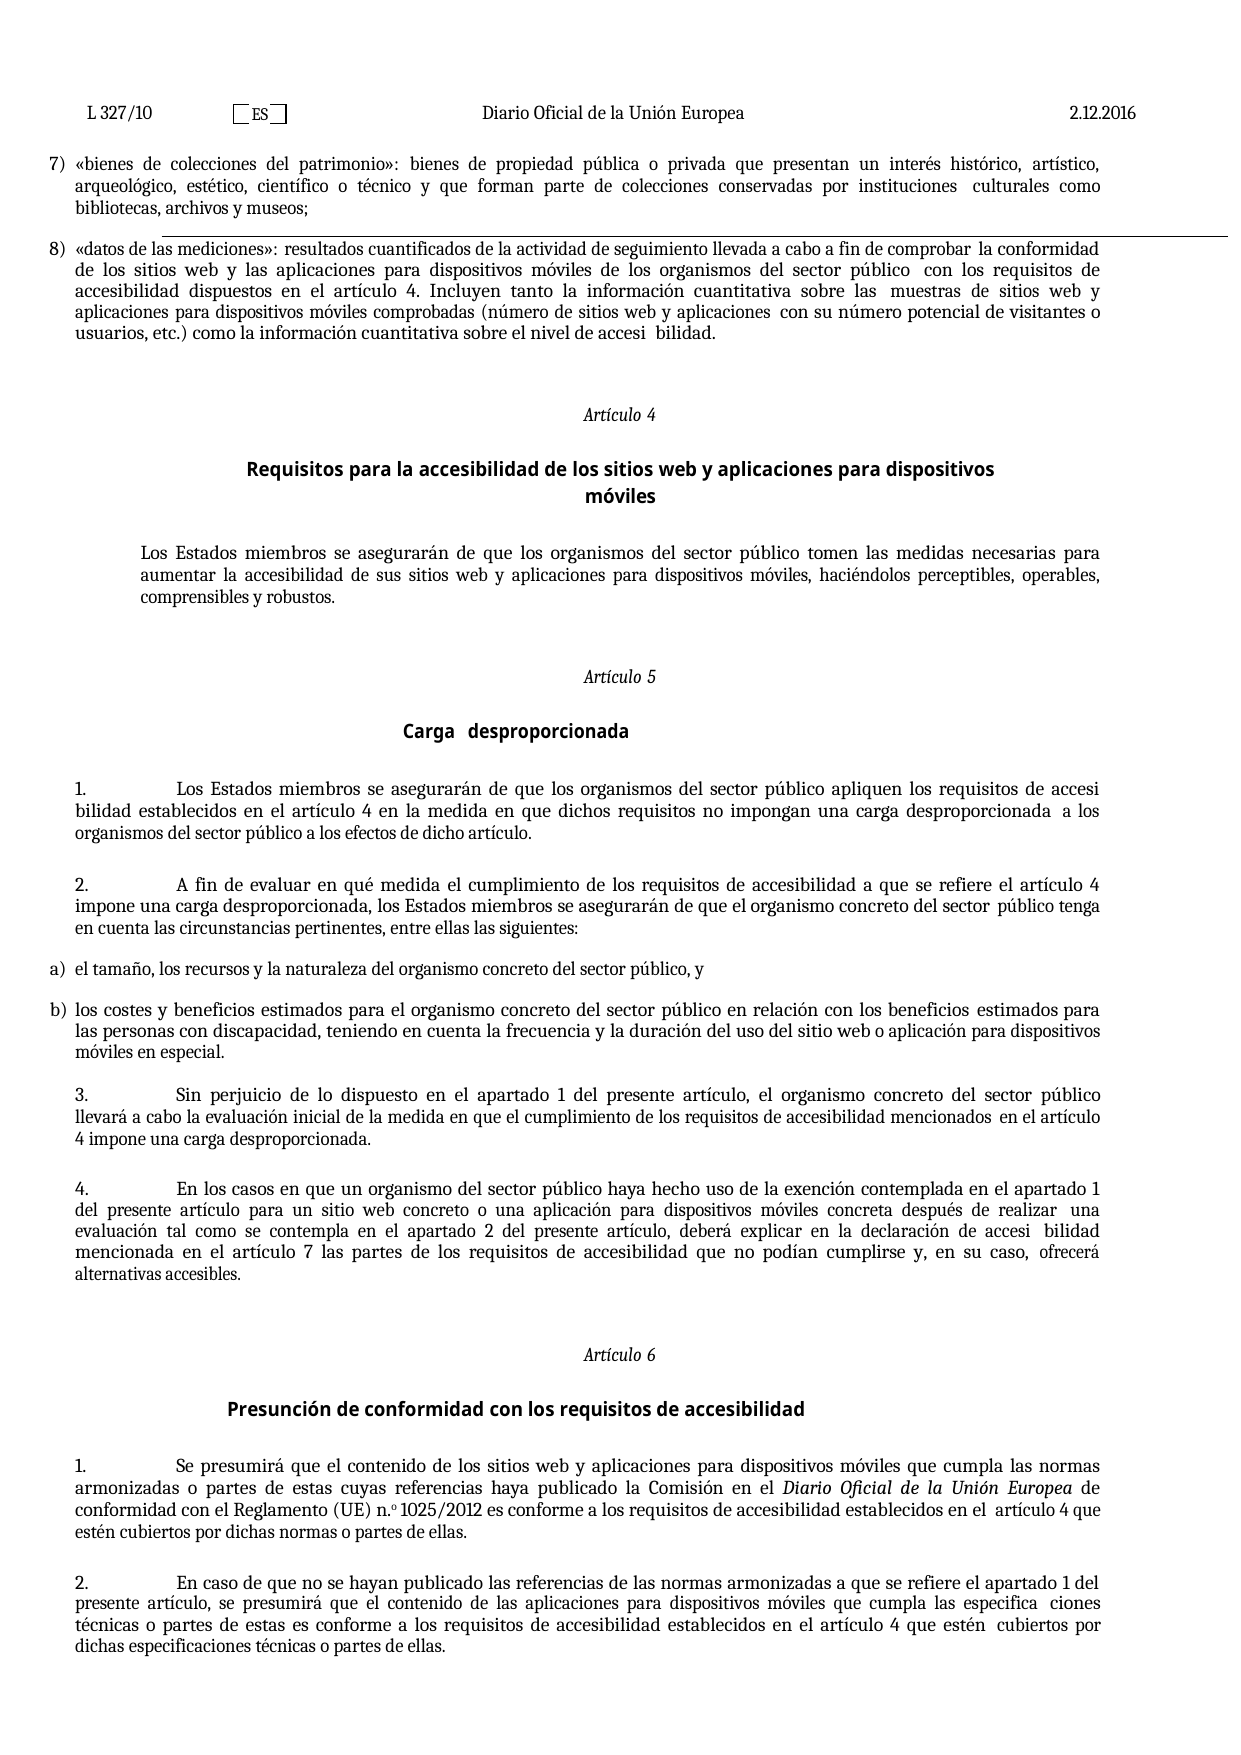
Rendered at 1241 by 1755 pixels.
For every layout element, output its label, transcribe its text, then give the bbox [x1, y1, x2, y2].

list «bienes de colecciones del patrimonio»: bienes de propiedad pública o privada que presentan un interés histórico, artístico, arqueológico, estético, científico o técnico y que forman parte de colecciones conservadas por instituciones culturales como bibliotecas, archivos y museos; [49, 153, 1101, 219]
subtitle Presunción de conformidad con los requisitos de accesibilidad [75, 1395, 957, 1422]
list En caso de que no se hayan publicado las referencias de las normas armonizadas a que se refiere el apartado 1 del presente artículo, se presumirá que el contenido de las aplicaciones para dispositivos móviles que cumpla las especifica­ ciones técnicas o partes de estas es conforme a los requisitos de accesibilidad establecidos en el artículo 4 que estén cubiertos por dichas especificaciones técnicas o partes de ellas. [75, 1572, 1101, 1657]
text Artículo 6 [284, 1344, 957, 1366]
list los costes y beneficios estimados para el organismo concreto del sector público en relación con los beneficios estimados para las personas con discapacidad, teniendo en cuenta la frecuencia y la duración del uso del sitio web o aplicación para dispositivos móviles en especial. [49, 1000, 1101, 1064]
text Artículo 5 [284, 666, 957, 689]
list A fin de evaluar en qué medida el cumplimiento de los requisitos de accesibilidad a que se refiere el artículo 4 impone una carga desproporcionada, los Estados miembros se asegurarán de que el organismo concreto del sector público tenga en cuenta las circunstancias pertinentes, entre ellas las siguientes: [75, 873, 1101, 939]
list Los Estados miembros se asegurarán de que los organismos del sector público apliquen los requisitos de accesi­ bilidad establecidos en el artículo 4 en la medida en que dichos requisitos no impongan una carga desproporcionada a los organismos del sector público a los efectos de dicho artículo. [75, 778, 1101, 843]
text Los Estados miembros se asegurarán de que los organismos del sector público tomen las medidas necesarias para aumentar la accesibilidad de sus sitios web y aplicaciones para dispositivos móviles, haciéndolos perceptibles, operables, comprensibles y robustos. [140, 542, 1101, 608]
subtitle Requisitos para la accesibilidad de los sitios web y aplicaciones para dispositivos móviles [239, 455, 1001, 509]
text Artículo 4 [284, 403, 957, 426]
list En los casos en que un organismo del sector público haya hecho uso de la exención contemplada en el apartado 1 del presente artículo para un sitio web concreto o una aplicación para dispositivos móviles concreta después de realizar una evaluación tal como se contempla en el apartado 2 del presente artículo, deberá explicar en la declaración de accesi­ bilidad mencionada en el artículo 7 las partes de los requisitos de accesibilidad que no podían cumplirse y, en su caso, ofrecerá alternativas accesibles. [75, 1179, 1101, 1285]
subtitle Carga desproporcionada [75, 718, 957, 745]
list el tamaño, los recursos y la naturaleza del organismo concreto del sector público, y [49, 958, 1166, 981]
list Sin perjuicio de lo dispuesto en el apartado 1 del presente artículo, el organismo concreto del sector público llevará a cabo la evaluación inicial de la medida en que el cumplimiento de los requisitos de accesibilidad mencionados en el artículo 4 impone una carga desproporcionada. [75, 1084, 1101, 1149]
list «datos de las mediciones»: resultados cuantificados de la actividad de seguimiento llevada a cabo a fin de comprobar la conformidad de los sitios web y las aplicaciones para dispositivos móviles de los organismos del sector público con los requisitos de accesibilidad dispuestos en el artículo 4. Incluyen tanto la información cuantitativa sobre las muestras de sitios web y aplicaciones para dispositivos móviles comprobadas (número de sitios web y aplicaciones con su número potencial de visitantes o usuarios, etc.) como la información cuantitativa sobre el nivel de accesi­ bilidad. [49, 238, 1101, 345]
list Se presumirá que el contenido de los sitios web y aplicaciones para dispositivos móviles que cumpla las normas armonizadas o partes de estas cuyas referencias haya publicado la Comisión en el Diario Oficial de la Unión Europea de conformidad con el Reglamento (UE) n.o 1025/2012 es conforme a los requisitos de accesibilidad establecidos en el artículo 4 que estén cubiertos por dichas normas o partes de ellas. [75, 1455, 1101, 1543]
